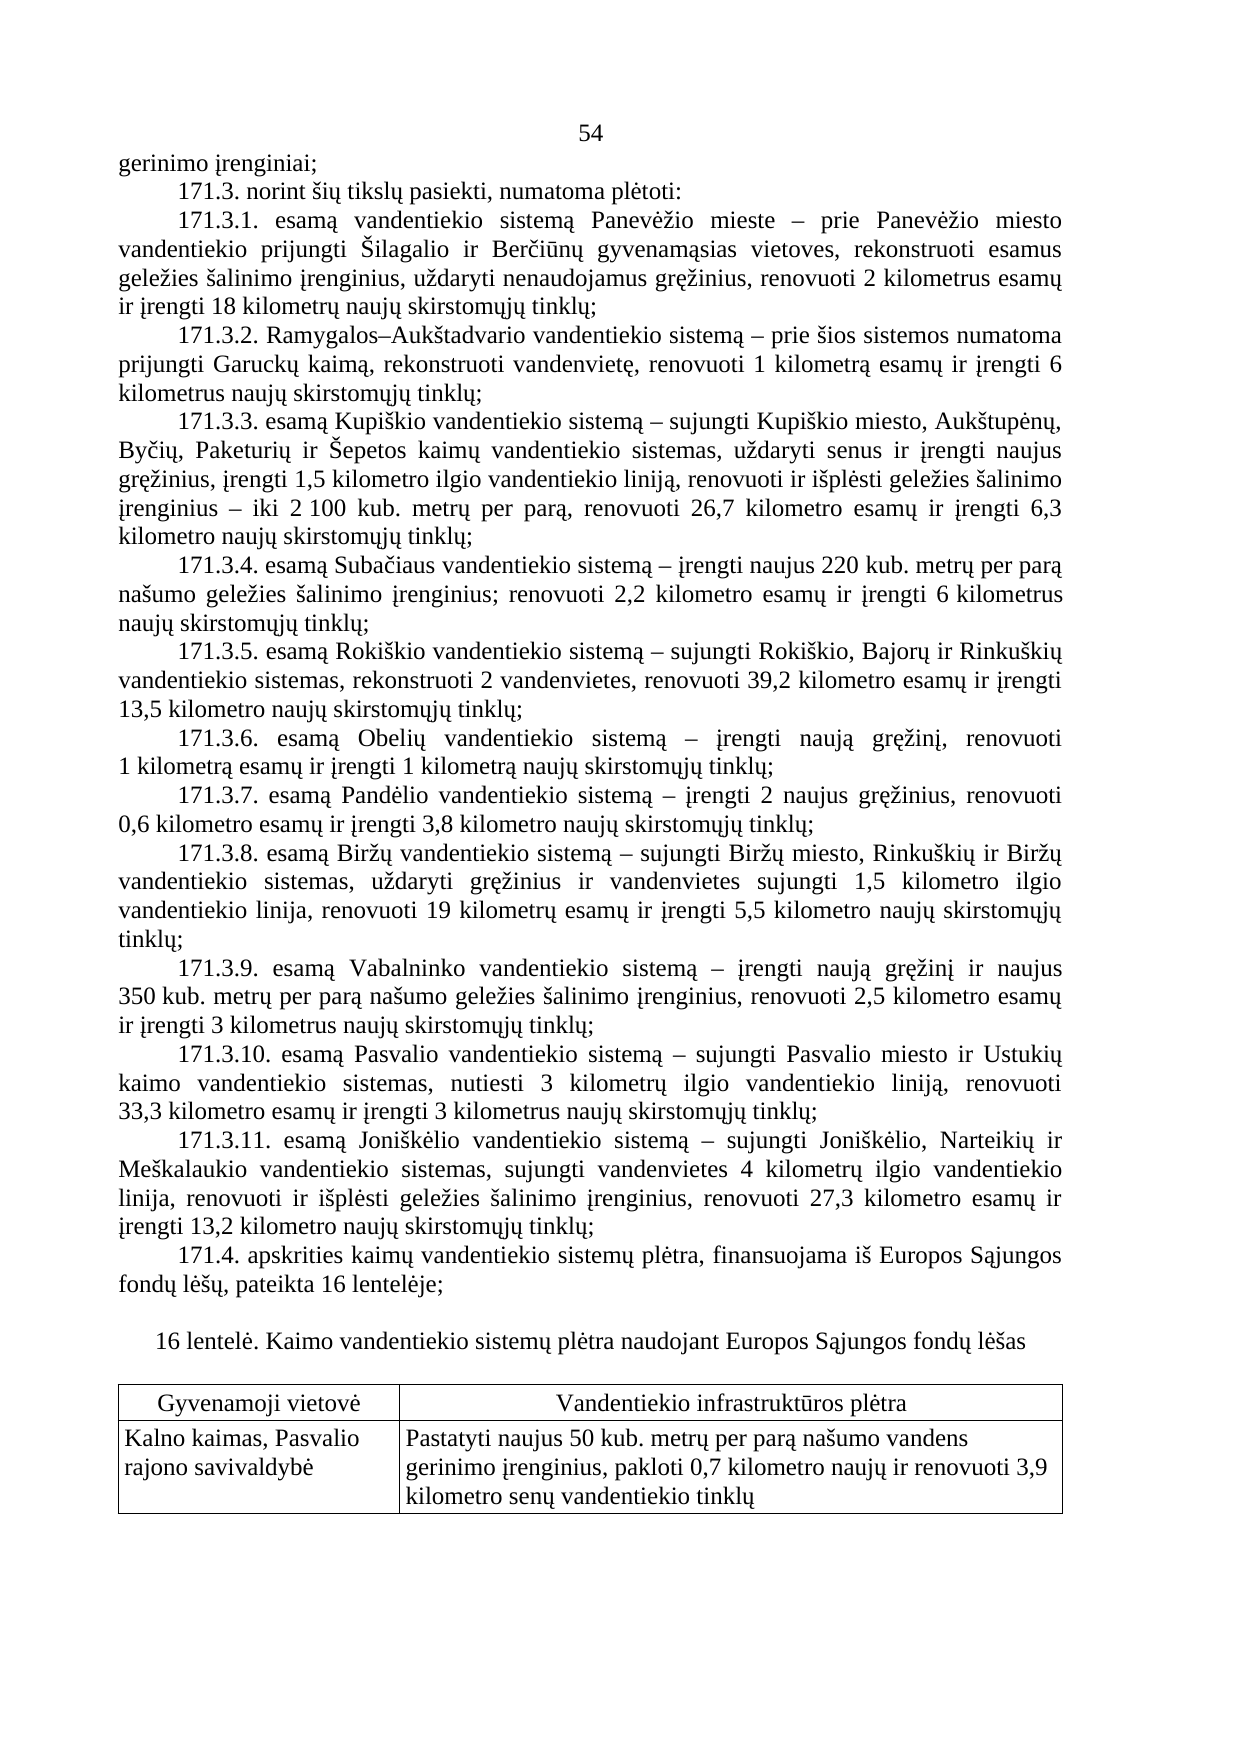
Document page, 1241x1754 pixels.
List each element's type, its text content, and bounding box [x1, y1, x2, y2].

text 171.4. apskrities kaimų vandentiekio sistemų plėtra, finansuojama iš Europos Sąjungos fondų lėšų, pateikta 16 lentelėje; [118, 1240, 1063, 1298]
text 171.3.11. esamą Joniškėlio vandentiekio sistemą – sujungti Joniškėlio, Narteikių ir Meškalaukio vandentiekio sistemas, sujungti vandenvietes 4 kilometrų ilgio vandentiekio linija, renovuoti ir išplėsti geležies šalinimo įrenginius, renovuoti 27,3 kilometro esamų ir įrengti 13,2 kilometro naujų skirstomųjų tinklų; [118, 1125, 1063, 1240]
text 171.3.3. esamą Kupiškio vandentiekio sistemą – sujungti Kupiškio miesto, Aukštupėnų, Byčių, Paketurių ir Šepetos kaimų vandentiekio sistemas, uždaryti senus ir įrengti naujus gręžinius, įrengti 1,5 kilometro ilgio vandentiekio liniją, renovuoti ir išplėsti geležies šalinimo įrenginius – iki 2 100 kub. metrų per parą, renovuoti 26,7 kilometro esamų ir įrengti 6,3 kilometro naujų skirstomųjų tinklų; [118, 406, 1063, 550]
table_cell Kalno kaimas, Pasvalio rajono savivaldybė [119, 1421, 399, 1513]
text 171.3.4. esamą Subačiaus vandentiekio sistemą – įrengti naujus 220 kub. metrų per parą našumo geležies šalinimo įrenginius; renovuoti 2,2 kilometro esamų ir įrengti 6 kilometrus naujų skirstomųjų tinklų; [118, 550, 1063, 636]
text 171.3.6. esamą Obelių vandentiekio sistemą – įrengti naują gręžinį, renovuoti 1 kilometrą esamų ir įrengti 1 kilometrą naujų skirstomųjų tinklų; [118, 723, 1063, 780]
text 171.3.2. Ramygalos–Aukštadvario vandentiekio sistemą – prie šios sistemos numatoma prijungti Garuckų kaimą, rekonstruoti vandenvietę, renovuoti 1 kilometrą esamų ir įrengti 6 kilometrus naujų skirstomųjų tinklų; [118, 320, 1063, 406]
text 171.3.10. esamą Pasvalio vandentiekio sistemą – sujungti Pasvalio miesto ir Ustukių kaimo vandentiekio sistemas, nutiesti 3 kilometrų ilgio vandentiekio liniją, renovuoti 33,3 kilometro esamų ir įrengti 3 kilometrus naujų skirstomųjų tinklų; [118, 1039, 1063, 1125]
text 171.3.9. esamą Vabalninko vandentiekio sistemą – įrengti naują gręžinį ir naujus 350 kub. metrų per parą našumo geležies šalinimo įrenginius, renovuoti 2,5 kilometro esamų ir įrengti 3 kilometrus naujų skirstomųjų tinklų; [118, 953, 1063, 1039]
text 171.3.5. esamą Rokiškio vandentiekio sistemą – sujungti Rokiškio, Bajorų ir Rinkuškių vandentiekio sistemas, rekonstruoti 2 vandenvietes, renovuoti 39,2 kilometro esamų ir įrengti 13,5 kilometro naujų skirstomųjų tinklų; [118, 636, 1063, 723]
text 171.3.1. esamą vandentiekio sistemą Panevėžio mieste – prie Panevėžio miesto vandentiekio prijungti Šilagalio ir Berčiūnų gyvenamąsias vietoves, rekonstruoti esamus geležies šalinimo įrenginius, uždaryti nenaudojamus gręžinius, renovuoti 2 kilometrus esamų ir įrengti 18 kilometrų naujų skirstomųjų tinklų; [118, 205, 1063, 320]
text 171.3.8. esamą Biržų vandentiekio sistemą – sujungti Biržų miesto, Rinkuškių ir Biržų vandentiekio sistemas, uždaryti gręžinius ir vandenvietes sujungti 1,5 kilometro ilgio vandentiekio linija, renovuoti 19 kilometrų esamų ir įrengti 5,5 kilometro naujų skirstomųjų tinklų; [118, 838, 1063, 953]
text 171.3. norint šių tikslų pasiekti, numatoma plėtoti: [118, 176, 1063, 205]
text gerinimo įrenginiai; [118, 148, 1063, 176]
table_header Gyvenamoji vietovė [119, 1385, 399, 1419]
text 171.3.7. esamą Pandėlio vandentiekio sistemą – įrengti 2 naujus gręžinius, renovuoti 0,6 kilometro esamų ir įrengti 3,8 kilometro naujų skirstomųjų tinklų; [118, 780, 1063, 838]
table_cell Pastatyti naujus 50 kub. metrų per parą našumo vandens gerinimo įrenginius, pakloti 0,7 kilometro naujų ir renovuoti 3,9 kilometro senų vandentiekio tinklų [400, 1421, 1062, 1513]
table_header Vandentiekio infrastruktūros plėtra [400, 1385, 1062, 1419]
text 16 lentelė. Kaimo vandentiekio sistemų plėtra naudojant Europos Sąjungos fondų lėšas [118, 1326, 1063, 1355]
